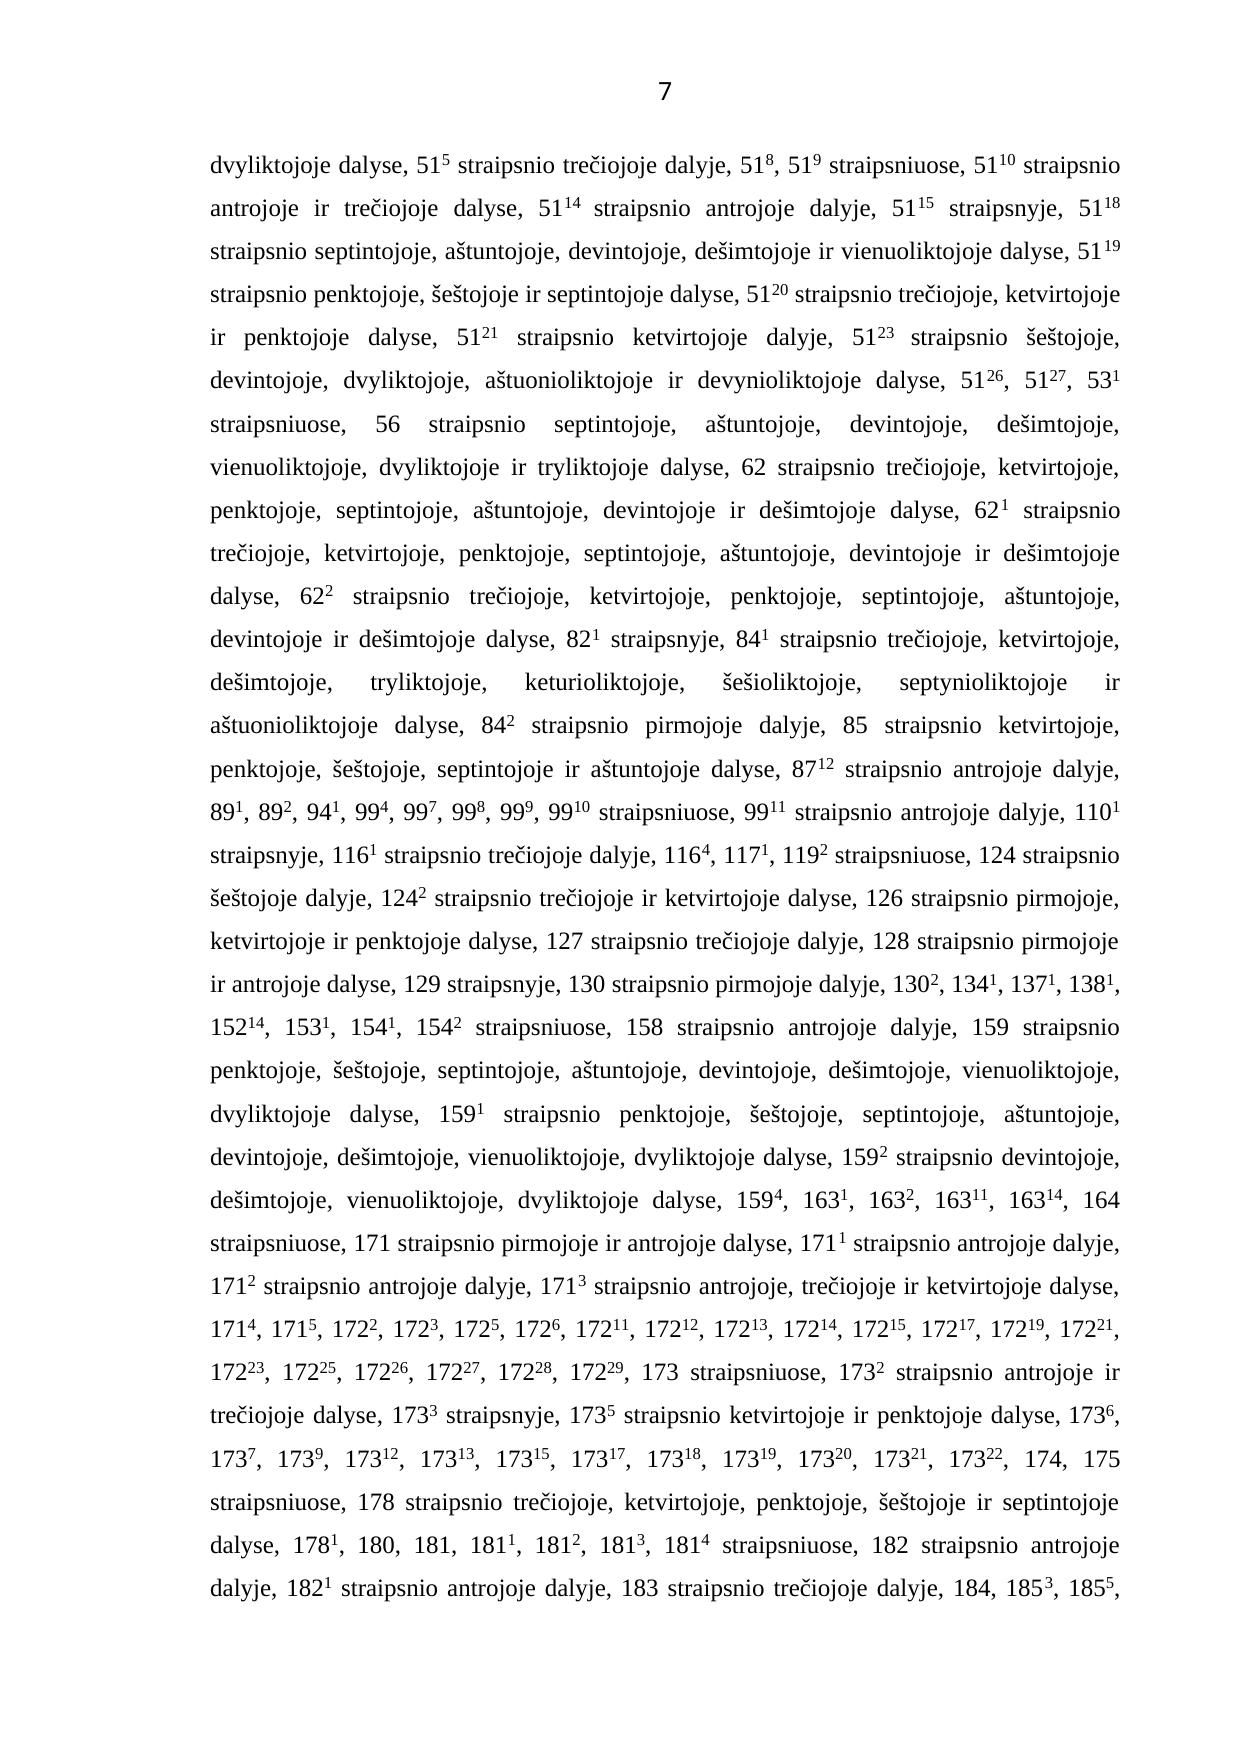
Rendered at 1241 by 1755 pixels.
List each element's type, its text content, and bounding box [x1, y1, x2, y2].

text dvyliktojoje dalyse, 515 straipsnio trečiojoje dalyje, 518, 519 straipsniuose, 5110 straipsnio antrojoje ir trečiojoje dalyse, 5114 straipsnio antrojoje dalyje, 5115 straipsnyje, 5118 straipsnio septintojoje, aštuntojoje, devintojoje, dešimtojoje ir vienuoliktojoje dalyse, 5119 straipsnio penktojoje, šeštojoje ir septintojoje dalyse, 5120 straipsnio trečiojoje, ketvirtojoje ir penktojoje dalyse, 5121 straipsnio ketvirtojoje dalyje, 5123 straipsnio šeštojoje, devintojoje, dvyliktojoje, aštuonioliktojoje ir devynioliktojoje dalyse, 5126, 5127, 531 straipsniuose, 56 straipsnio septintojoje, aštuntojoje, devintojoje, dešimtojoje, vienuoliktojoje, dvyliktojoje ir tryliktojoje dalyse, 62 straipsnio trečiojoje, ketvirtojoje, penktojoje, septintojoje, aštuntojoje, devintojoje ir dešimtojoje dalyse, 621 straipsnio trečiojoje, ketvirtojoje, penktojoje, septintojoje, aštuntojoje, devintojoje ir dešimtojoje dalyse, 622 straipsnio trečiojoje, ketvirtojoje, penktojoje, septintojoje, aštuntojoje, devintojoje ir dešimtojoje dalyse, 821 straipsnyje, 841 straipsnio trečiojoje, ketvirtojoje, dešimtojoje, tryliktojoje, keturioliktojoje, šešioliktojoje, septynioliktojoje ir aštuonioliktojoje dalyse, 842 straipsnio pirmojoje dalyje, 85 straipsnio ketvirtojoje, penktojoje, šeštojoje, septintojoje ir aštuntojoje dalyse, 8712 straipsnio antrojoje dalyje, 891, 892, 941, 994, 997, 998, 999, 9910 straipsniuose, 9911 straipsnio antrojoje dalyje, 1101 straipsnyje, 1161 straipsnio trečiojoje dalyje, 1164, 1171, 1192 straipsniuose, 124 straipsnio šeštojoje dalyje, 1242 straipsnio trečiojoje ir ketvirtojoje dalyse, 126 straipsnio pirmojoje, ketvirtojoje ir penktojoje dalyse, 127 straipsnio trečiojoje dalyje, 128 straipsnio pirmojoje ir antrojoje dalyse, 129 straipsnyje, 130 straipsnio pirmojoje dalyje, 1302, 1341, 1371, 1381, 15214, 1531, 1541, 1542 straipsniuose, 158 straipsnio antrojoje dalyje, 159 straipsnio penktojoje, šeštojoje, septintojoje, aštuntojoje, devintojoje, dešimtojoje, vienuoliktojoje, dvyliktojoje dalyse, 1591 straipsnio penktojoje, šeštojoje, septintojoje, aštuntojoje, devintojoje, dešimtojoje, vienuoliktojoje, dvyliktojoje dalyse, 1592 straipsnio devintojoje, dešimtojoje, vienuoliktojoje, dvyliktojoje dalyse, 1594, 1631, 1632, 16311, 16314, 164 straipsniuose, 171 straipsnio pirmojoje ir antrojoje dalyse, 1711 straipsnio antrojoje dalyje, 1712 straipsnio antrojoje dalyje, 1713 straipsnio antrojoje, trečiojoje ir ketvirtojoje dalyse, 1714, 1715, 1722, 1723, 1725, 1726, 17211, 17212, 17213, 17214, 17215, 17217, 17219, 17221, 17223, 17225, 17226, 17227, 17228, 17229, 173 straipsniuose, 1732 straipsnio antrojoje ir trečiojoje dalyse, 1733 straipsnyje, 1735 straipsnio ketvirtojoje ir penktojoje dalyse, 1736, 1737, 1739, 17312, 17313, 17315, 17317, 17318, 17319, 17320, 17321, 17322, 174, 175 straipsniuose, 178 straipsnio trečiojoje, ketvirtojoje, penktojoje, šeštojoje ir septintojoje dalyse, 1781, 180, 181, 1811, 1812, 1813, 1814 straipsniuose, 182 straipsnio antrojoje dalyje, 1821 straipsnio antrojoje dalyje, 183 straipsnio trečiojoje dalyje, 184, 1853, 1855, [210, 150, 1120, 1602]
